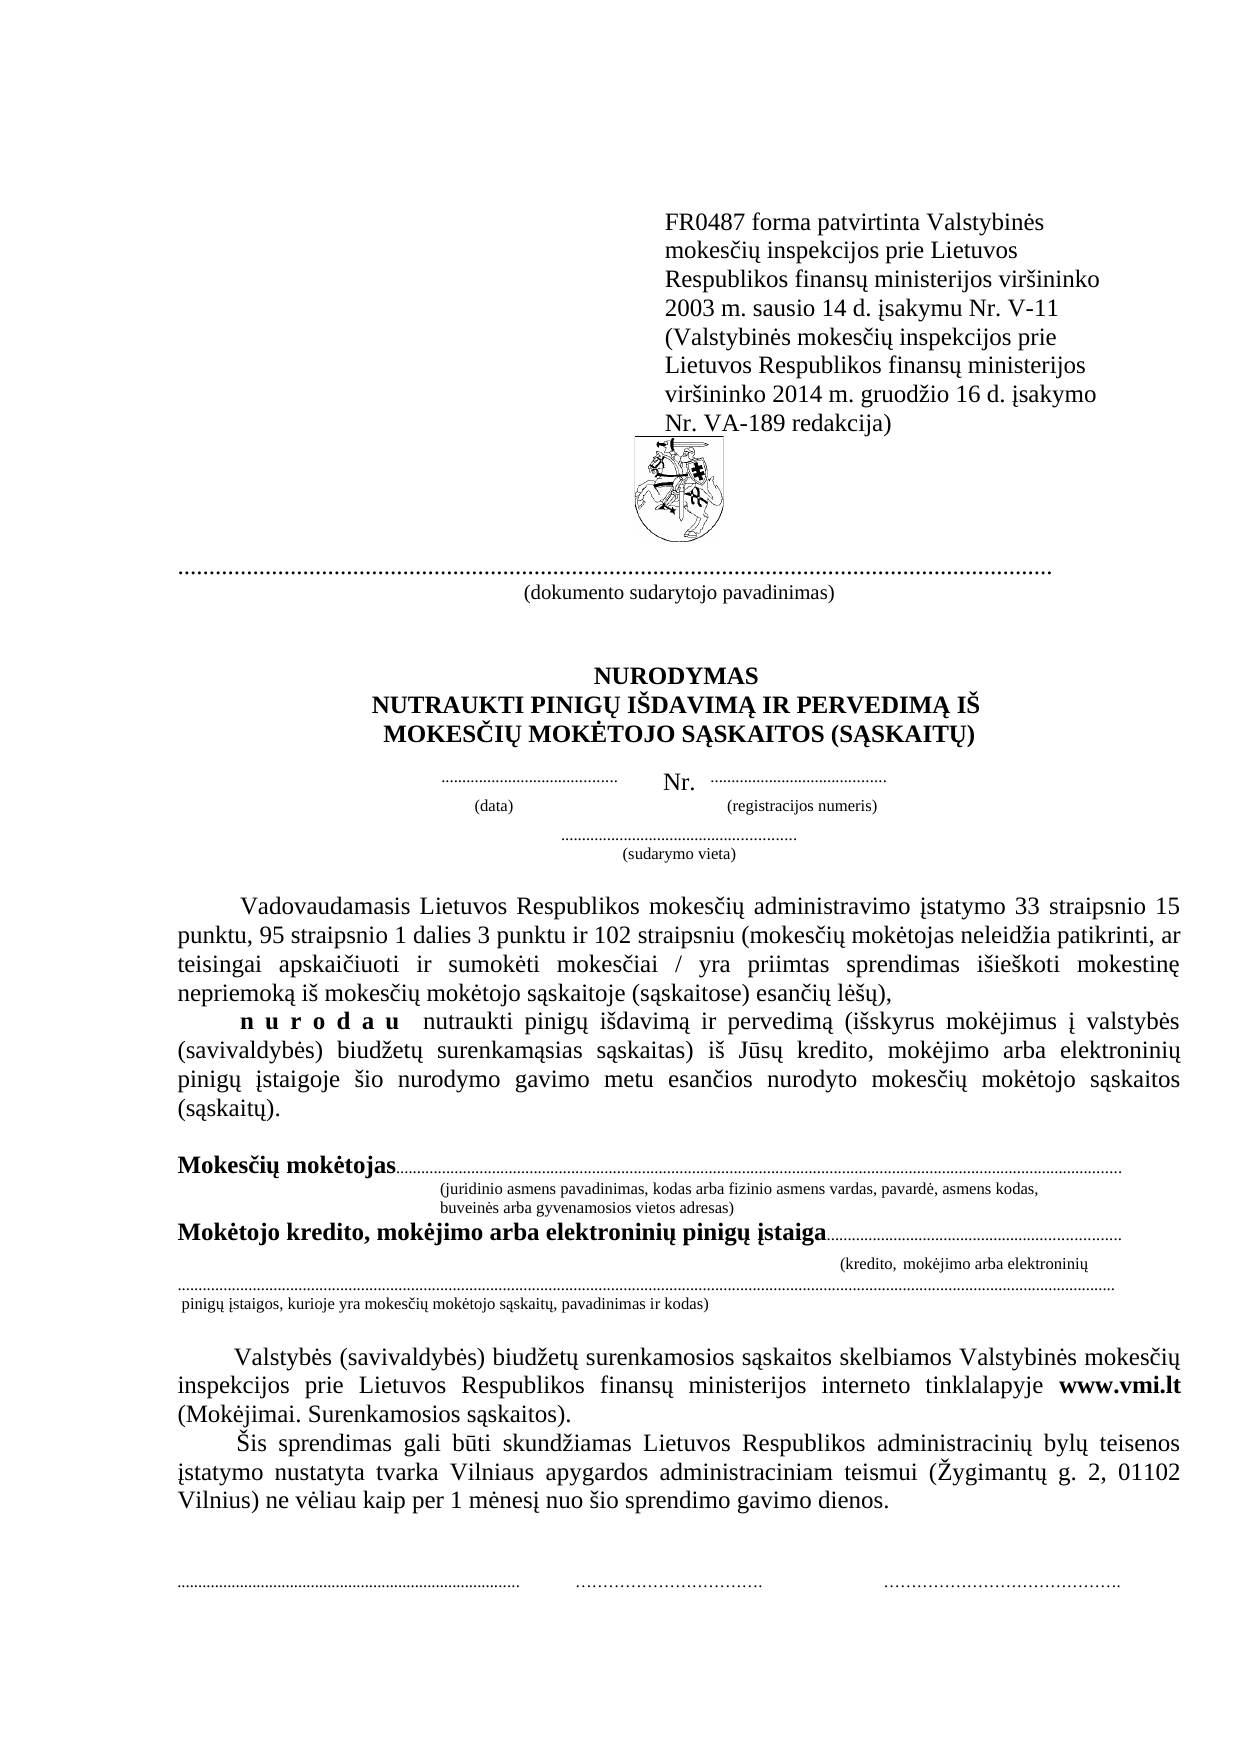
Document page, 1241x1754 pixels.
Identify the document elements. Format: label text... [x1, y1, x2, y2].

text ................................................................................................................................................................................................................................. [177, 1275, 1181, 1294]
text 2003 m. sausio 14 d. įsakymu Nr. V-11 [177, 293, 1181, 322]
text NUTRAUKTI PINIGŲ IŠDAVIMĄ IR PERVEDIMĄ IŠ [177, 690, 1181, 719]
text MOKESČIŲ MOKĖTOJO SĄSKAITOS (SĄSKAITŲ) [177, 719, 1181, 748]
text (juridinio asmens pavadinimas, kodas arba fizinio asmens vardas, pavardė, asmens kodas, [177, 1179, 1181, 1198]
table_header [441, 767, 648, 796]
text buveinės arba gyvenamosios vietos adresas) [177, 1198, 1181, 1217]
text mokesčių inspekcijos prie Lietuvos [177, 235, 1181, 264]
table_cell [648, 796, 710, 824]
text viršininko 2014 m. gruodžio 16 d. įsakymo [177, 379, 1181, 408]
table_header Nr. [648, 767, 710, 796]
text Lietuvos Respublikos finansų ministerijos [177, 350, 1181, 379]
text Vadovaudamasis Lietuvos Respublikos mokesčių administravimo įstatymo 33 straipsnio 15 punktu, 95 straipsnio 1 dalies 3 punktu ir 102 straipsniu (mokesčių mokėtojas neleidžia patikrinti, ar teisingai apskaičiuoti ir sumokėti mokesčiai / yra priimtas sprendimas išieškoti mokestinę nepriemoką iš mokesčių mokėtojo sąskaitoje (sąskaitose) esančių lėšų), [177, 891, 1181, 1006]
table_cell (sudarymo vieta) [441, 844, 917, 863]
text (Valstybinės mokesčių inspekcijos prie [177, 322, 1181, 350]
text Respublikos finansų ministerijos viršininko [177, 264, 1181, 293]
text Šis sprendimas gali būti skundžiamas Lietuvos Respublikos administracinių bylų teisenos įstatymo nustatyta tvarka Vilniaus apygardos administraciniam teismui (Žygimantų g. 2, 01102 Vilnius) ne vėliau kaip per 1 mėnesį nuo šio sprendimo gavimo dienos. [177, 1428, 1181, 1514]
table_cell [441, 824, 917, 843]
table_header [710, 767, 917, 796]
text (kredito, mokėjimo arba elektroninių [177, 1246, 1181, 1275]
text n u r o d a u nutraukti pinigų išdavimą ir pervedimą (išskyrus mokėjimus į valstybės (savivaldybės) biudžetų surenkamąsias sąskaitas) iš Jūsų kredito, mokėjimo arba elektroninių pinigų įstaigoje šio nurodymo gavimo metu esančios nurodyto mokesčių mokėtojo sąskaitos (sąskaitų). [177, 1006, 1181, 1121]
text ............................................................................................................................................ [177, 551, 1181, 580]
text Mokėtojo kredito, mokėjimo arba elektroninių pinigų įstaiga [177, 1217, 1181, 1246]
text pinigų įstaigos, kurioje yra mokesčių mokėtojo sąskaitų, pavadinimas ir kodas) [177, 1294, 1181, 1313]
text NURODYMAS [177, 661, 1181, 690]
text FR0487 forma patvirtinta Valstybinės [177, 207, 1181, 235]
text ……………………………. ……………………………………. [177, 1572, 1181, 1591]
table_cell (data) [441, 796, 648, 824]
text (dokumento sudarytojo pavadinimas) [177, 580, 1181, 604]
text Nr. VA-189 redakcija) [177, 408, 1181, 437]
text Valstybės (savivaldybės) biudžetų surenkamosios sąskaitos skelbiamos Valstybinės mokesčių inspekcijos prie Lietuvos Respublikos finansų ministerijos interneto tinklalapyje www.vmi.lt (Mokėjimai. Surenkamosios sąskaitos). [177, 1342, 1181, 1428]
text Mokesčių mokėtojas [177, 1150, 1181, 1179]
table_cell (registracijos numeris) [710, 796, 917, 824]
